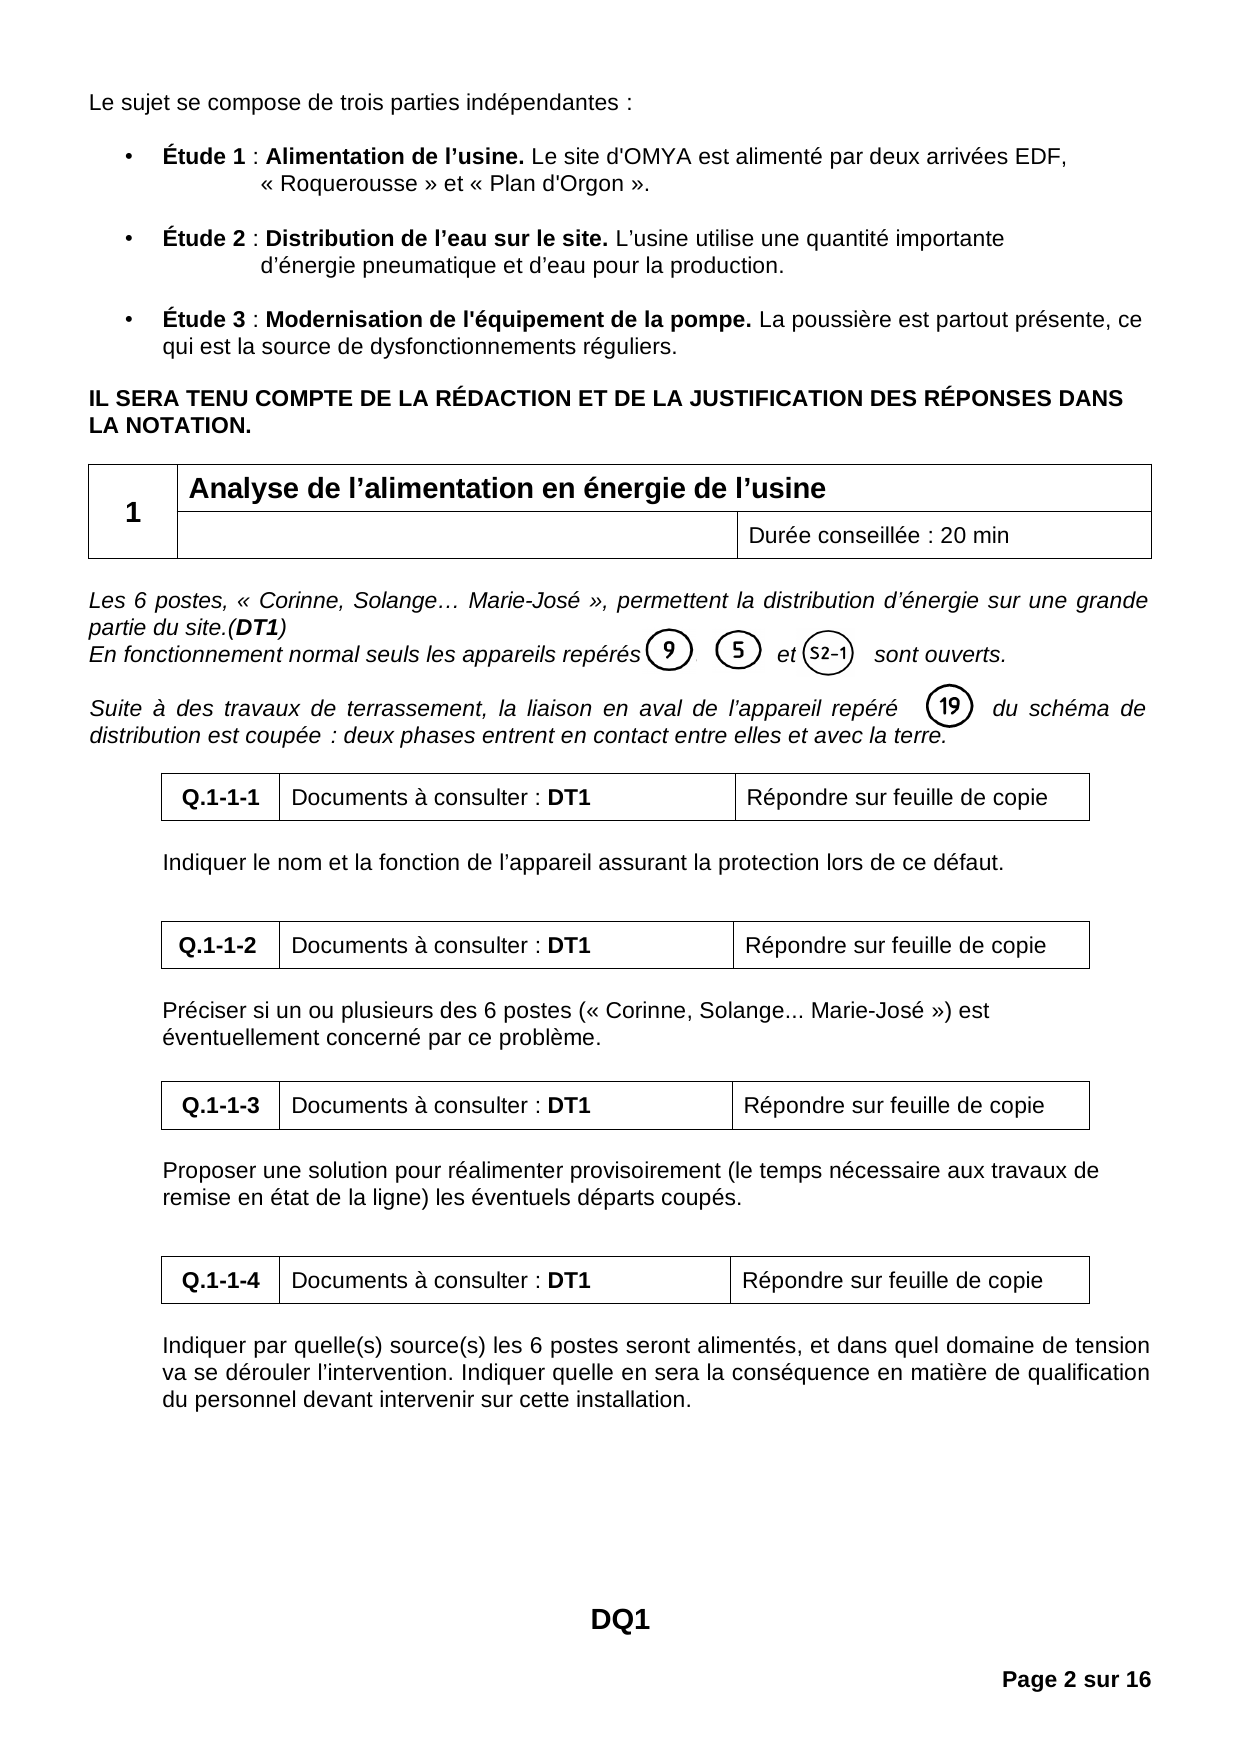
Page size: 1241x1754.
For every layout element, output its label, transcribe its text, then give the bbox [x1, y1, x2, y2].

table_header Q.1-1-1 [162, 774, 279, 820]
list Étude 3 : Modernisation de l'équipement de la pompe. La poussière est partout présente, ce qui est la source de dysfonctionnements réguliers. [125, 305, 1152, 359]
picture [711, 628, 765, 673]
table_header Documents à consulter : DT1 [280, 1257, 730, 1303]
text En fonctionnement normal seuls les appareils repérés , et sont ouverts. [88, 640, 641, 667]
text Les 6 postes, « Corinne, Solange… Marie-José », permettent la distribution d’énergie sur une grande partie du site.(DT1) [88, 586, 1152, 640]
text DQ1 [88, 1602, 1152, 1636]
table_header Documents à consulter : DT1 [280, 1082, 732, 1128]
table_cell Durée conseillée : 20 min [738, 512, 1151, 558]
table_header Répondre sur feuille de copie [731, 1257, 1089, 1303]
text Suite à des travaux de terrassement, la liaison en aval de l’appareil repéré du schéma de distribution est coupée : deux phases entrent en contact entre elles et avec la terre. [89, 694, 1152, 749]
text Le sujet se compose de trois parties indépendantes : [88, 88, 1152, 116]
table_header Q.1-1-4 [162, 1257, 279, 1303]
text En fonctionnement normal seuls les appareils repérés , et sont ouverts. [856, 640, 1152, 667]
table_header Répondre sur feuille de copie [733, 1082, 1089, 1128]
table_header Répondre sur feuille de copie [736, 774, 1089, 820]
table_header Documents à consulter : DT1 [280, 774, 735, 820]
picture [926, 683, 977, 729]
text Préciser si un ou plusieurs des 6 postes (« Corinne, Solange... Marie-José ») est éventuellement concerné par ce problème. [162, 996, 1152, 1050]
picture [641, 627, 697, 674]
table_header Répondre sur feuille de copie [734, 922, 1089, 968]
table_header Q.1-1-2 [162, 922, 279, 968]
list Indiquer par quelle(s) source(s) les 6 postes seront alimentés, et dans quel domaine de tension va se dérouler l’intervention. Indiquer quelle en sera la conséquence en matière de qualification du personnel devant intervenir sur cette installation. [162, 1331, 1152, 1413]
table_header Analyse de l’alimentation en énergie de l’usine [178, 465, 1151, 511]
list Étude 2 : Distribution de l’eau sur le site. L’usine utilise une quantité importante d’énergie pneumatique et d’eau pour la production. [125, 224, 1152, 278]
table_cell [178, 512, 737, 558]
picture [796, 628, 856, 677]
list Étude 1 : Alimentation de l’usine. Le site d'OMYA est alimenté par deux arrivées EDF, « Roquerousse » et « Plan d'Orgon ». [125, 143, 1152, 197]
table_header Q.1-1-3 [162, 1082, 279, 1128]
table_header Documents à consulter : DT1 [280, 922, 733, 968]
text IL SERA TENU COMPTE DE LA RÉDACTION ET DE LA JUSTIFICATION DES RÉPONSES DANS LA NOTATION. [88, 384, 1152, 438]
table_header 1 [89, 465, 177, 558]
text Proposer une solution pour réalimenter provisoirement (le temps nécessaire aux travaux de remise en état de la ligne) les éventuels départs coupés. [88, 1157, 1152, 1211]
text Indiquer le nom et la fonction de l’appareil assurant la protection lors de ce défaut. [88, 848, 1152, 875]
